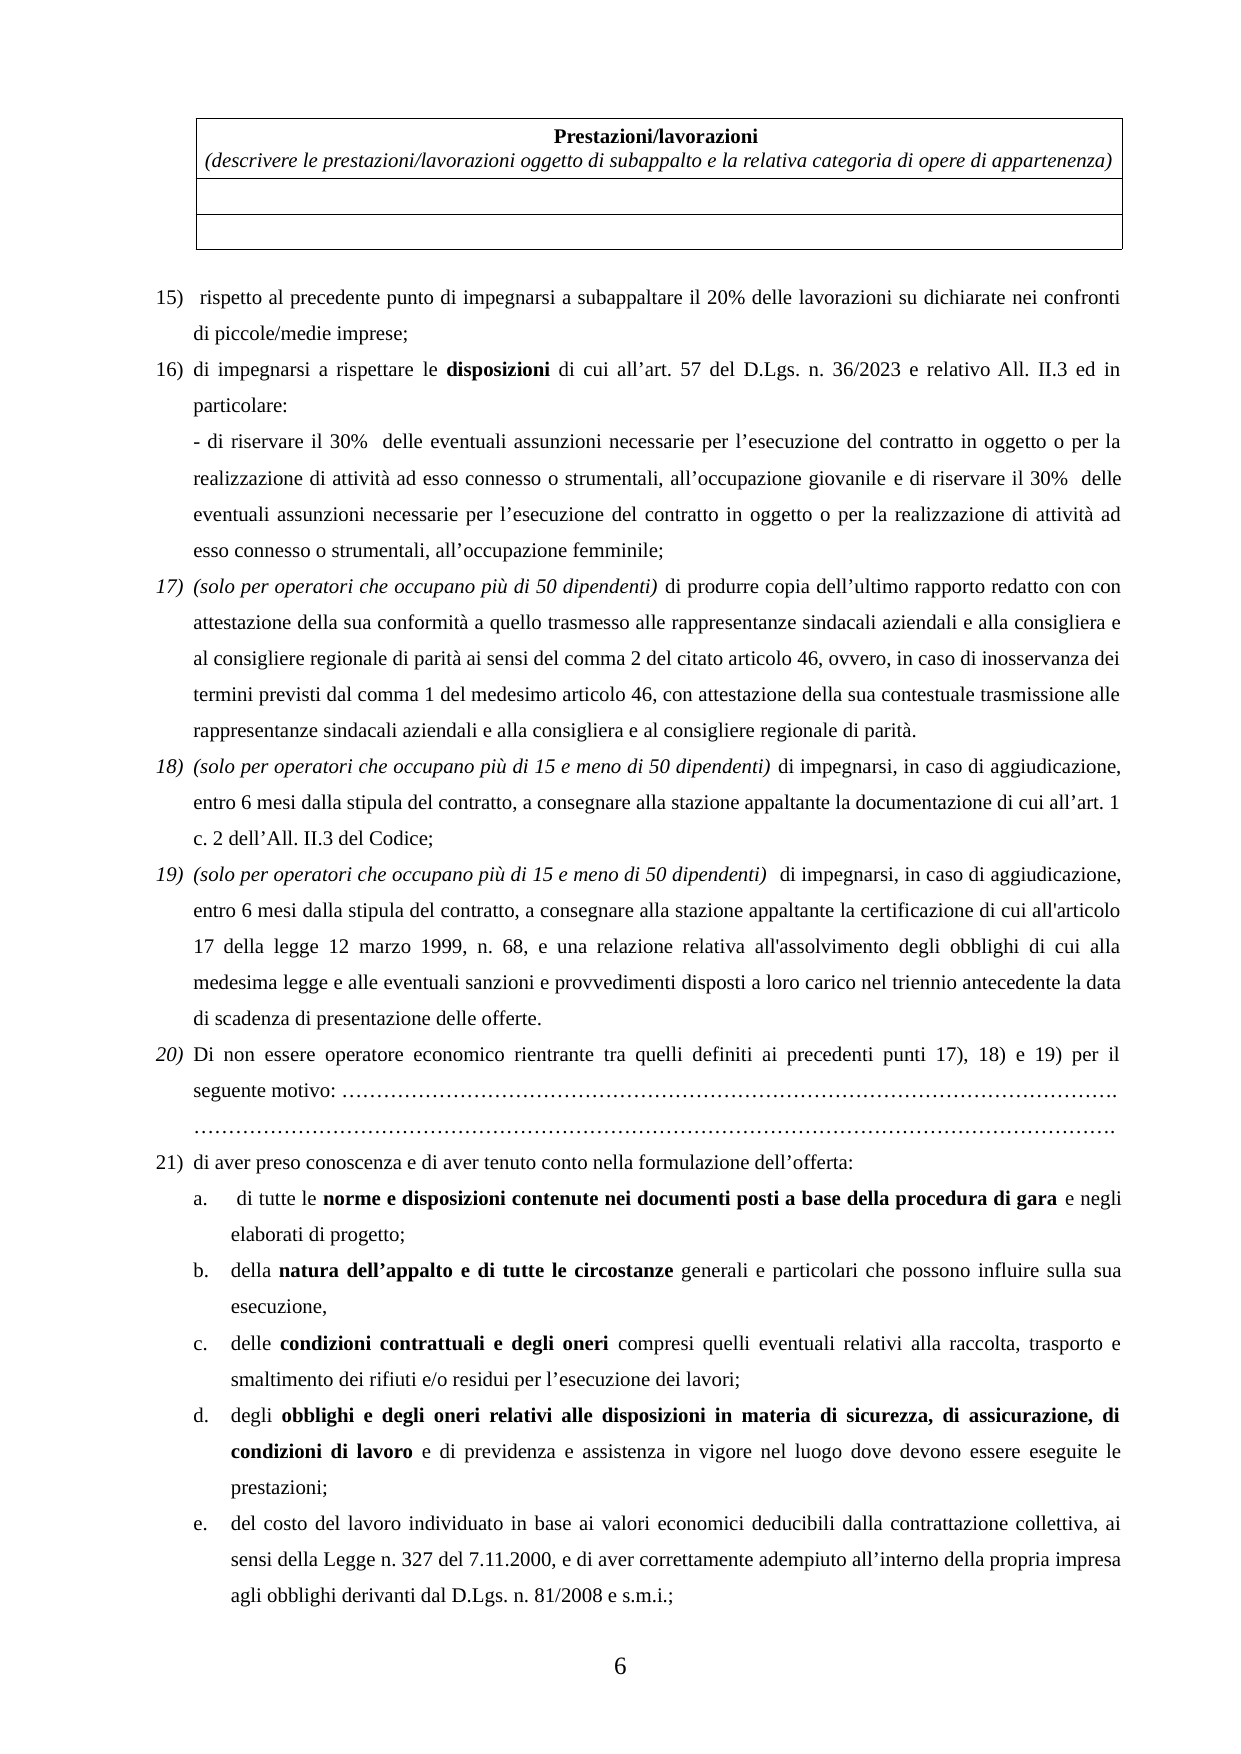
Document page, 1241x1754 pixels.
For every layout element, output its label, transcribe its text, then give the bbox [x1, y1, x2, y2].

list di impegnarsi a rispettare le disposizioni di cui all’art. 57 del D.Lgs. n. 36/2023 e relativo All. II.3 ed in particolare: [156, 357, 1122, 417]
list delle condizioni contrattuali e degli oneri compresi quelli eventuali relativi alla raccolta, trasporto e smaltimento dei rifiuti e/o residui per l’esecuzione dei lavori; [193, 1330, 1122, 1391]
list del costo del lavoro individuato in base ai valori economici deducibili dalla contrattazione collettiva, ai sensi della Legge n. 327 del 7.11.2000, e di aver correttamente adempiuto all’interno della propria impresa agli obblighi derivanti dal D.Lgs. n. 81/2008 e s.m.i.; [193, 1511, 1122, 1607]
table_cell [197, 179, 1122, 213]
list rispetto al precedente punto di impegnarsi a subappaltare il 20% delle lavorazioni su dichiarate nei confronti di piccole/medie imprese; [156, 285, 1122, 345]
list di aver preso conoscenza e di aver tenuto conto nella formulazione dell’offerta: [156, 1150, 1122, 1174]
list (solo per operatori che occupano più di 50 dipendenti) di produrre copia dell’ultimo rapporto redatto con con attestazione della sua conformità a quello trasmesso alle rappresentanze sindacali aziendali e alla consigliera e al consigliere regionale di parità ai sensi del comma 2 del citato articolo 46, ovvero, in caso di inosservanza dei termini previsti dal comma 1 del medesimo articolo 46, con attestazione della sua contestuale trasmissione alle rappresentanze sindacali aziendali e alla consigliera e al consigliere regionale di parità. [156, 573, 1122, 742]
list della natura dell’appalto e di tutte le circostanze generali e particolari che possono influire sulla sua esecuzione, [193, 1258, 1122, 1318]
list Di non essere operatore economico rientrante tra quelli definiti ai precedenti punti 17), 18) e 19) per il seguente motivo: …………………………………………………………………………………………………. [156, 1042, 1122, 1102]
list (solo per operatori che occupano più di 15 e meno di 50 dipendenti) di impegnarsi, in caso di aggiudicazione, entro 6 mesi dalla stipula del contratto, a consegnare alla stazione appaltante la certificazione di cui all'articolo 17 della legge 12 marzo 1999, n. 68, e una relazione relativa all'assolvimento degli obblighi di cui alla medesima legge e alle eventuali sanzioni e provvedimenti disposti a loro carico nel triennio antecedente la data di scadenza di presentazione delle offerte. [156, 862, 1122, 1030]
list di tutte le norme e disposizioni contenute nei documenti posti a base della procedura di gara e negli elaborati di progetto; [193, 1186, 1122, 1246]
table_cell [197, 215, 1122, 249]
list - di riservare il 30% delle eventuali assunzioni necessarie per l’esecuzione del contratto in oggetto o per la realizzazione di attività ad esso connesso o strumentali, all’occupazione giovanile e di riservare il 30% delle eventuali assunzioni necessarie per l’esecuzione del contratto in oggetto o per la realizzazione di attività ad esso connesso o strumentali, all’occupazione femminile; [156, 429, 1122, 562]
table_header Prestazioni/lavorazioni (descrivere le prestazioni/lavorazioni oggetto di subappalto e la relativa categoria di opere di appartenenza) [197, 119, 1122, 178]
list ……………………………………………………………………………………………………………………. [156, 1114, 1122, 1138]
list (solo per operatori che occupano più di 15 e meno di 50 dipendenti) di impegnarsi, in caso di aggiudicazione, entro 6 mesi dalla stipula del contratto, a consegnare alla stazione appaltante la documentazione di cui all’art. 1 c. 2 dell’All. II.3 del Codice; [156, 754, 1122, 850]
list degli obblighi e degli oneri relativi alle disposizioni in materia di sicurezza, di assicurazione, di condizioni di lavoro e di previdenza e assistenza in vigore nel luogo dove devono essere eseguite le prestazioni; [193, 1402, 1122, 1499]
